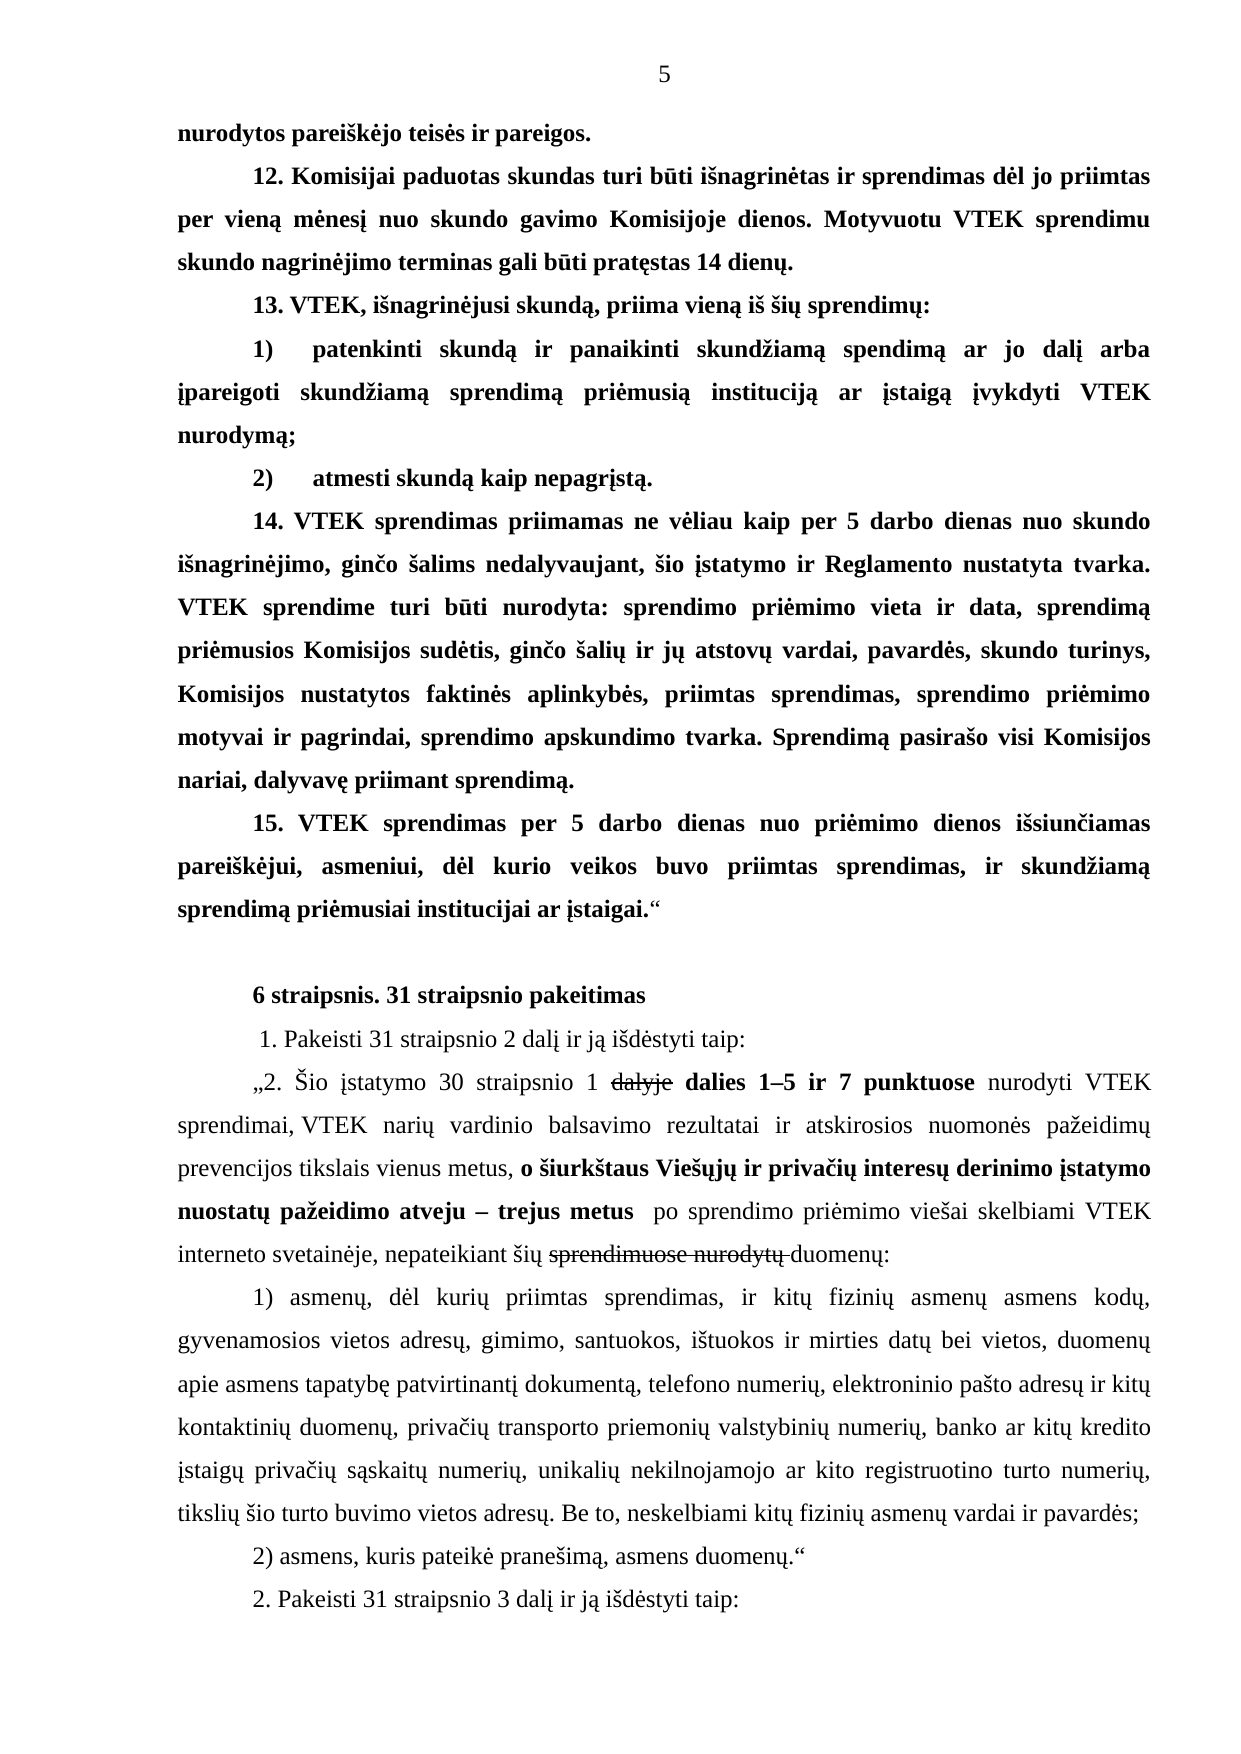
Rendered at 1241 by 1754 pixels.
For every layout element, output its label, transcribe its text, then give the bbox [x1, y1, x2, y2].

text „2. Šio įstatymo 30 straipsnio 1 dalyje dalies 1–5 ir 7 punktuose nurodyti VTEK sprendimai, VTEK narių vardinio balsavimo rezultatai ir atskirosios nuomonės pažeidimų prevencijos tikslais vienus metus, o šiurkštaus Viešųjų ir privačių interesų derinimo įstatymo nuostatų pažeidimo atveju – trejus metus po sprendimo priėmimo viešai skelbiami VTEK interneto svetainėje, nepateikiant šių sprendimuose nurodytų duomenų: [177, 1067, 1152, 1268]
text 1) patenkinti skundą ir panaikinti skundžiamą spendimą ar jo dalį arba įpareigoti skundžiamą sprendimą priėmusią instituciją ar įstaigą įvykdyti VTEK nurodymą; [177, 334, 1152, 449]
text 2. Pakeisti 31 straipsnio 3 dalį ir ją išdėstyti taip: [177, 1584, 1152, 1613]
text 12. Komisijai paduotas skundas turi būti išnagrinėtas ir sprendimas dėl jo priimtas per vieną mėnesį nuo skundo gavimo Komisijoje dienos. Motyvuotu VTEK sprendimu skundo nagrinėjimo terminas gali būti pratęstas 14 dienų. [177, 161, 1152, 276]
text nurodytos pareiškėjo teisės ir pareigos. [177, 118, 1152, 147]
text 1. Pakeisti 31 straipsnio 2 dalį ir ją išdėstyti taip: [177, 1024, 1152, 1052]
text 13. VTEK, išnagrinėjusi skundą, priima vieną iš šių sprendimų: [177, 291, 1152, 319]
text 2) atmesti skundą kaip nepagrįstą. [177, 463, 1152, 492]
text 15. VTEK sprendimas per 5 darbo dienas nuo priėmimo dienos išsiunčiamas pareiškėjui, asmeniui, dėl kurio veikos buvo priimtas sprendimas, ir skundžiamą sprendimą priėmusiai institucijai ar įstaigai.“ [177, 808, 1152, 923]
text 1) asmenų, dėl kurių priimtas sprendimas, ir kitų fizinių asmenų asmens kodų, gyvenamosios vietos adresų, gimimo, santuokos, ištuokos ir mirties datų bei vietos, duomenų apie asmens tapatybę patvirtinantį dokumentą, telefono numerių, elektroninio pašto adresų ir kitų kontaktinių duomenų, privačių transporto priemonių valstybinių numerių, banko ar kitų kredito įstaigų privačių sąskaitų numerių, unikalių nekilnojamojo ar kito registruotino turto numerių, tikslių šio turto buvimo vietos adresų. Be to, neskelbiami kitų fizinių asmenų vardai ir pavardės; [177, 1282, 1152, 1527]
text 6 straipsnis. 31 straipsnio pakeitimas [252, 981, 1152, 1009]
text 2) asmens, kuris pateikė pranešimą, asmens duomenų.“ [177, 1541, 1152, 1570]
text 14. VTEK sprendimas priimamas ne vėliau kaip per 5 darbo dienas nuo skundo išnagrinėjimo, ginčo šalims nedalyvaujant, šio įstatymo ir Reglamento nustatyta tvarka. VTEK sprendime turi būti nurodyta: sprendimo priėmimo vieta ir data, sprendimą priėmusios Komisijos sudėtis, ginčo šalių ir jų atstovų vardai, pavardės, skundo turinys, Komisijos nustatytos faktinės aplinkybės, priimtas sprendimas, sprendimo priėmimo motyvai ir pagrindai, sprendimo apskundimo tvarka. Sprendimą pasirašo visi Komisijos nariai, dalyvavę priimant sprendimą. [177, 506, 1152, 794]
